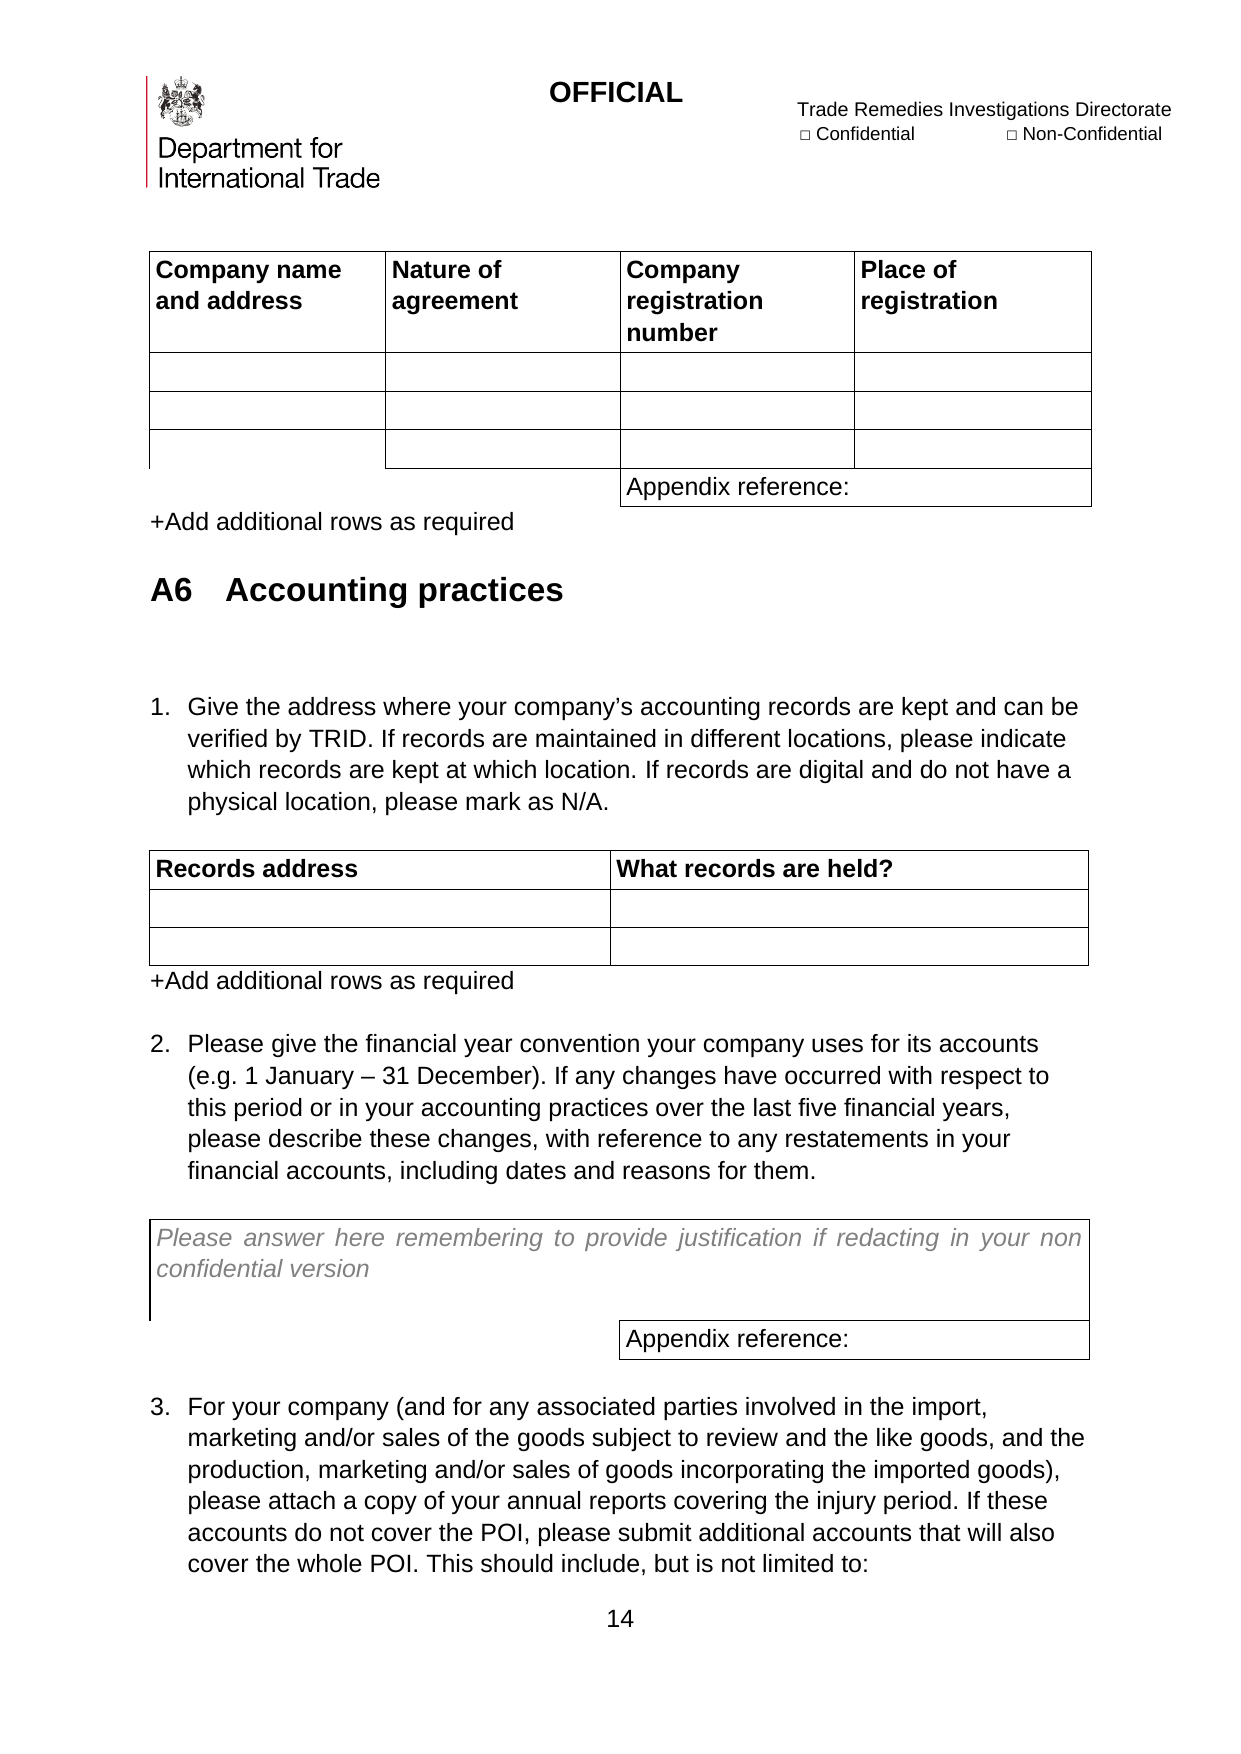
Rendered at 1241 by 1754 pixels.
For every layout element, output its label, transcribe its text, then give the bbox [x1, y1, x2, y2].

list Give the address where your company’s accounting records are kept and can be verified by TRID. If records are maintained in different locations, please indicate which records are kept at which location. If records are digital and do not have a physical location, please mark as N/A. [150, 692, 1090, 816]
table_cell [855, 392, 1091, 429]
table_cell [855, 353, 1091, 391]
table_header Company name and address [150, 252, 385, 352]
table_cell [150, 890, 610, 927]
table_cell [386, 430, 620, 468]
table_cell [611, 928, 1088, 965]
text +Add additional rows as required [150, 507, 1090, 536]
table_cell [386, 392, 620, 429]
list Please give the financial year convention your company uses for its accounts (e.g. 1 January – 31 December). If any changes have occurred with respect to this period or in your accounting practices over the last five financial years, please describe these changes, with reference to any restatements in your financial accounts, including dates and reasons for them. [150, 1029, 1090, 1184]
table_cell [611, 890, 1088, 927]
table_cell [150, 1321, 619, 1359]
table_cell [386, 469, 620, 506]
table_header Please answer here remembering to provide justification if redacting in your non confidential version [151, 1220, 1089, 1320]
list For your company (and for any associated parties involved in the import, marketing and/or sales of the goods subject to review and the like goods, and the production, marketing and/or sales of goods incorporating the imported goods), please attach a copy of your annual reports covering the injury period. If these accounts do not cover the POI, please submit additional accounts that will also cover the whole POI. This should include, but is not limited to: [150, 1391, 1090, 1578]
table_cell [621, 392, 854, 429]
table_header Records address [150, 851, 610, 888]
table_cell [150, 430, 385, 468]
table_header Nature of agreement [386, 252, 620, 352]
table_cell [150, 392, 385, 429]
table_cell [150, 469, 386, 506]
table_header What records are held? [611, 851, 1088, 888]
table_header Company registration number [621, 252, 854, 352]
table_cell [621, 430, 854, 468]
table_cell [150, 353, 385, 391]
subtitle A6 Accounting practices [150, 570, 1090, 609]
table_cell [855, 430, 1091, 468]
table_cell [150, 928, 610, 965]
table_cell Appendix reference: [621, 469, 1091, 506]
table_header Place of registration [855, 252, 1091, 352]
text +Add additional rows as required [150, 966, 1090, 995]
table_cell [621, 353, 854, 391]
table_cell Appendix reference: [620, 1321, 1089, 1359]
table_cell [386, 353, 620, 391]
